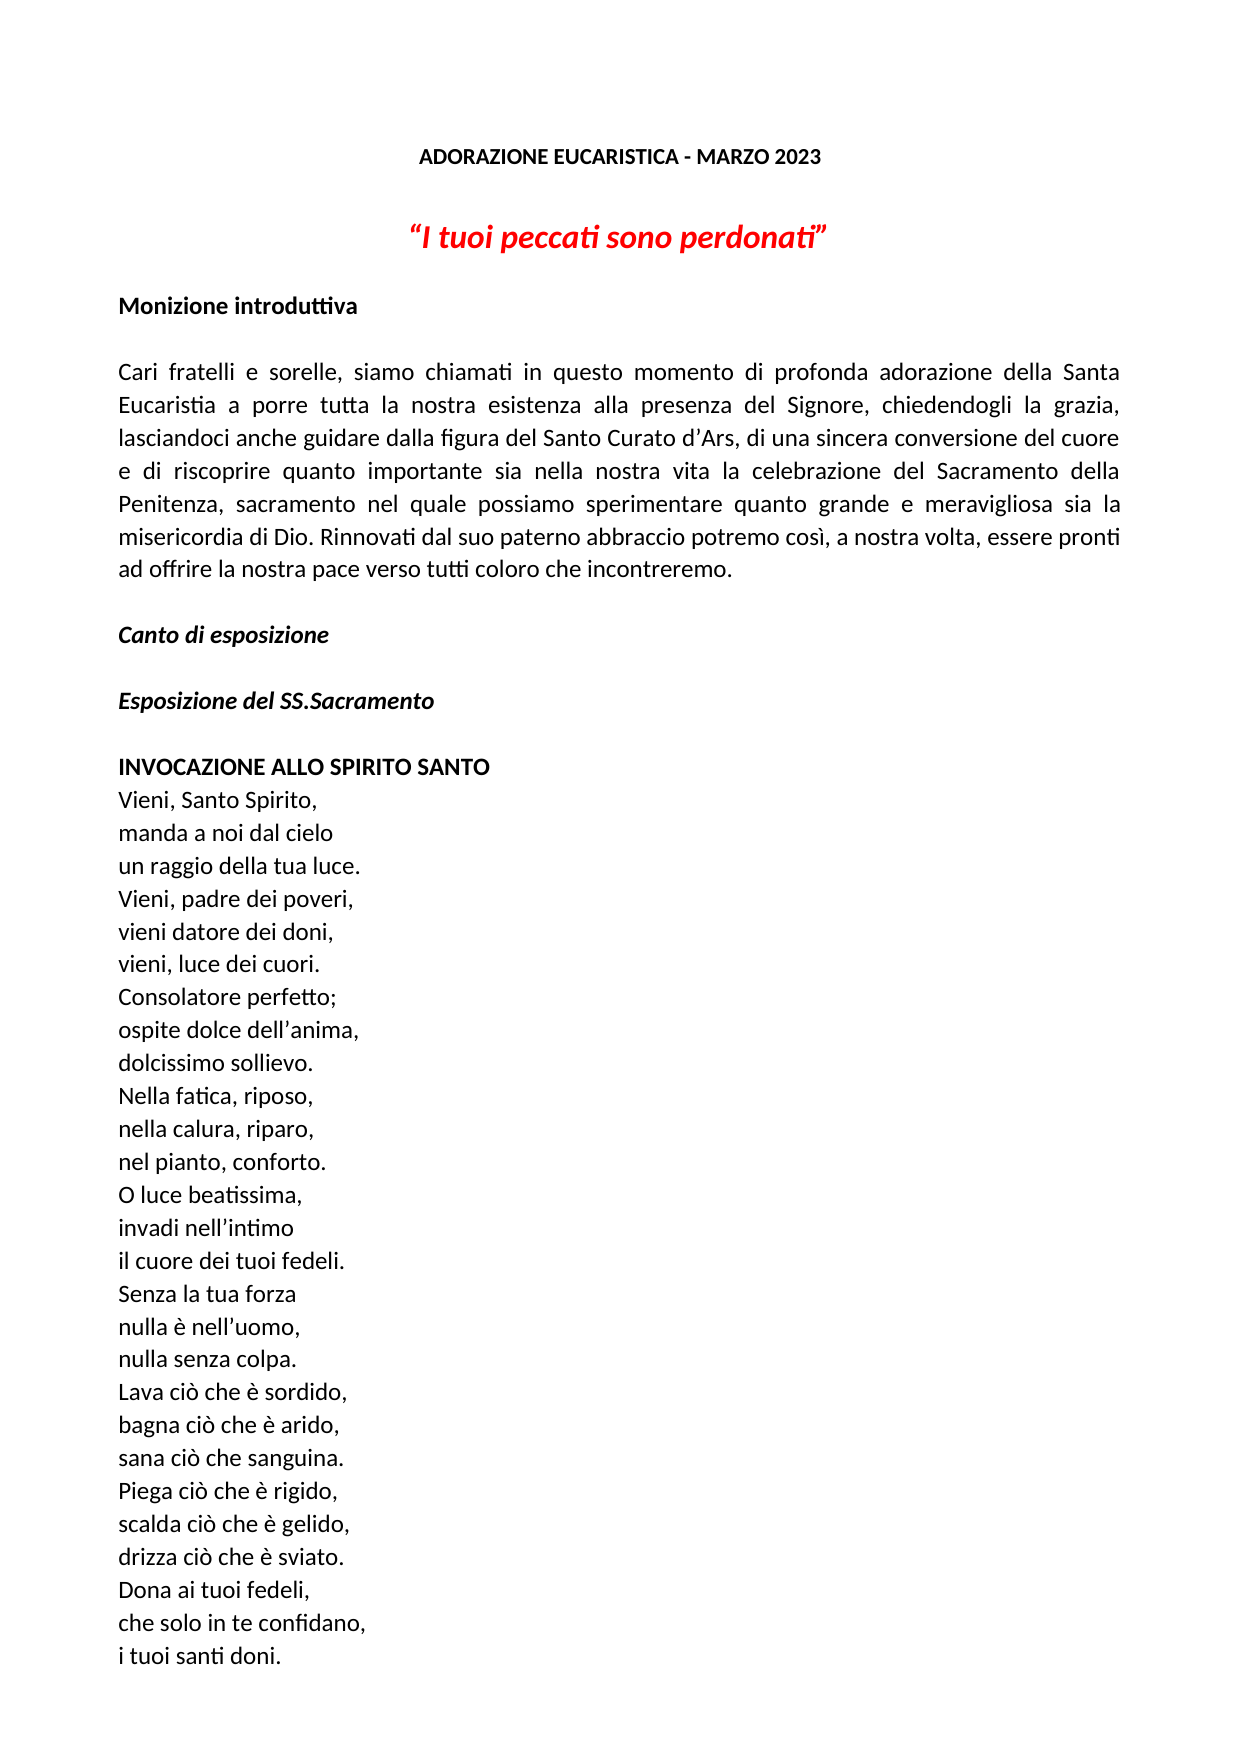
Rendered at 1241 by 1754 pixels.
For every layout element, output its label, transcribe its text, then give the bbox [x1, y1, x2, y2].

text Lava ciò che è sordido, [118, 1377, 1122, 1407]
text INVOCAZIONE ALLO SPIRITO SANTO [118, 751, 1122, 782]
text scalda ciò che è gelido, [118, 1508, 1122, 1539]
text sana ciò che sanguina. [118, 1442, 1122, 1473]
text invadi nell’intimo [118, 1212, 1122, 1242]
text ADORAZIONE EUCARISTICA - MARZO 2023 [118, 142, 1122, 170]
text vieni datore dei doni, [118, 916, 1122, 946]
text Cari fratelli e sorelle, siamo chiamati in questo momento di profonda adorazione della Santa Eucaristia a porre tutta la nostra esistenza alla presenza del Signore, chiedendogli la grazia, lasciandoci anche guidare dalla figura del Santo Curato d’Ars, di una sincera conversione del cuore e di riscoprire quanto importante sia nella nostra vita la celebrazione del Sacramento della Penitenza, sacramento nel quale possiamo sperimentare quanto grande e meravigliosa sia la misericordia di Dio. Rinnovati dal suo paterno abbraccio potremo così, a nostra volta, essere pronti ad offrire la nostra pace verso tutti coloro che incontreremo. [118, 356, 1122, 584]
text Canto di esposizione [118, 619, 1122, 650]
text il cuore dei tuoi fedeli. [118, 1245, 1122, 1275]
text nulla senza colpa. [118, 1344, 1122, 1374]
text O luce beatissima, [118, 1179, 1122, 1209]
text drizza ciò che è sviato. [118, 1541, 1122, 1572]
text manda a noi dal cielo [118, 817, 1122, 847]
text nella calura, riparo, [118, 1113, 1122, 1144]
text Vieni, Santo Spirito, [118, 784, 1122, 814]
text Nella fatica, riposo, [118, 1080, 1122, 1111]
text i tuoi santi doni. [118, 1640, 1122, 1670]
text bagna ciò che è arido, [118, 1409, 1122, 1440]
text nel pianto, conforto. [118, 1146, 1122, 1177]
text Esposizione del SS.Sacramento [118, 685, 1122, 716]
text Vieni, padre dei poveri, [118, 883, 1122, 913]
text Monizione introduttiva [118, 290, 1122, 321]
text “I tuoi peccati sono perdonati” [118, 216, 1122, 257]
text un raggio della tua luce. [118, 850, 1122, 880]
text nulla è nell’uomo, [118, 1311, 1122, 1341]
text Piega ciò che è rigido, [118, 1475, 1122, 1506]
text Consolatore perfetto; [118, 982, 1122, 1012]
text che solo in te confidano, [118, 1607, 1122, 1637]
text ospite dolce dell’anima, [118, 1014, 1122, 1045]
text vieni, luce dei cuori. [118, 949, 1122, 979]
text Dona ai tuoi fedeli, [118, 1574, 1122, 1604]
text Senza la tua forza [118, 1278, 1122, 1308]
text dolcissimo sollievo. [118, 1047, 1122, 1078]
